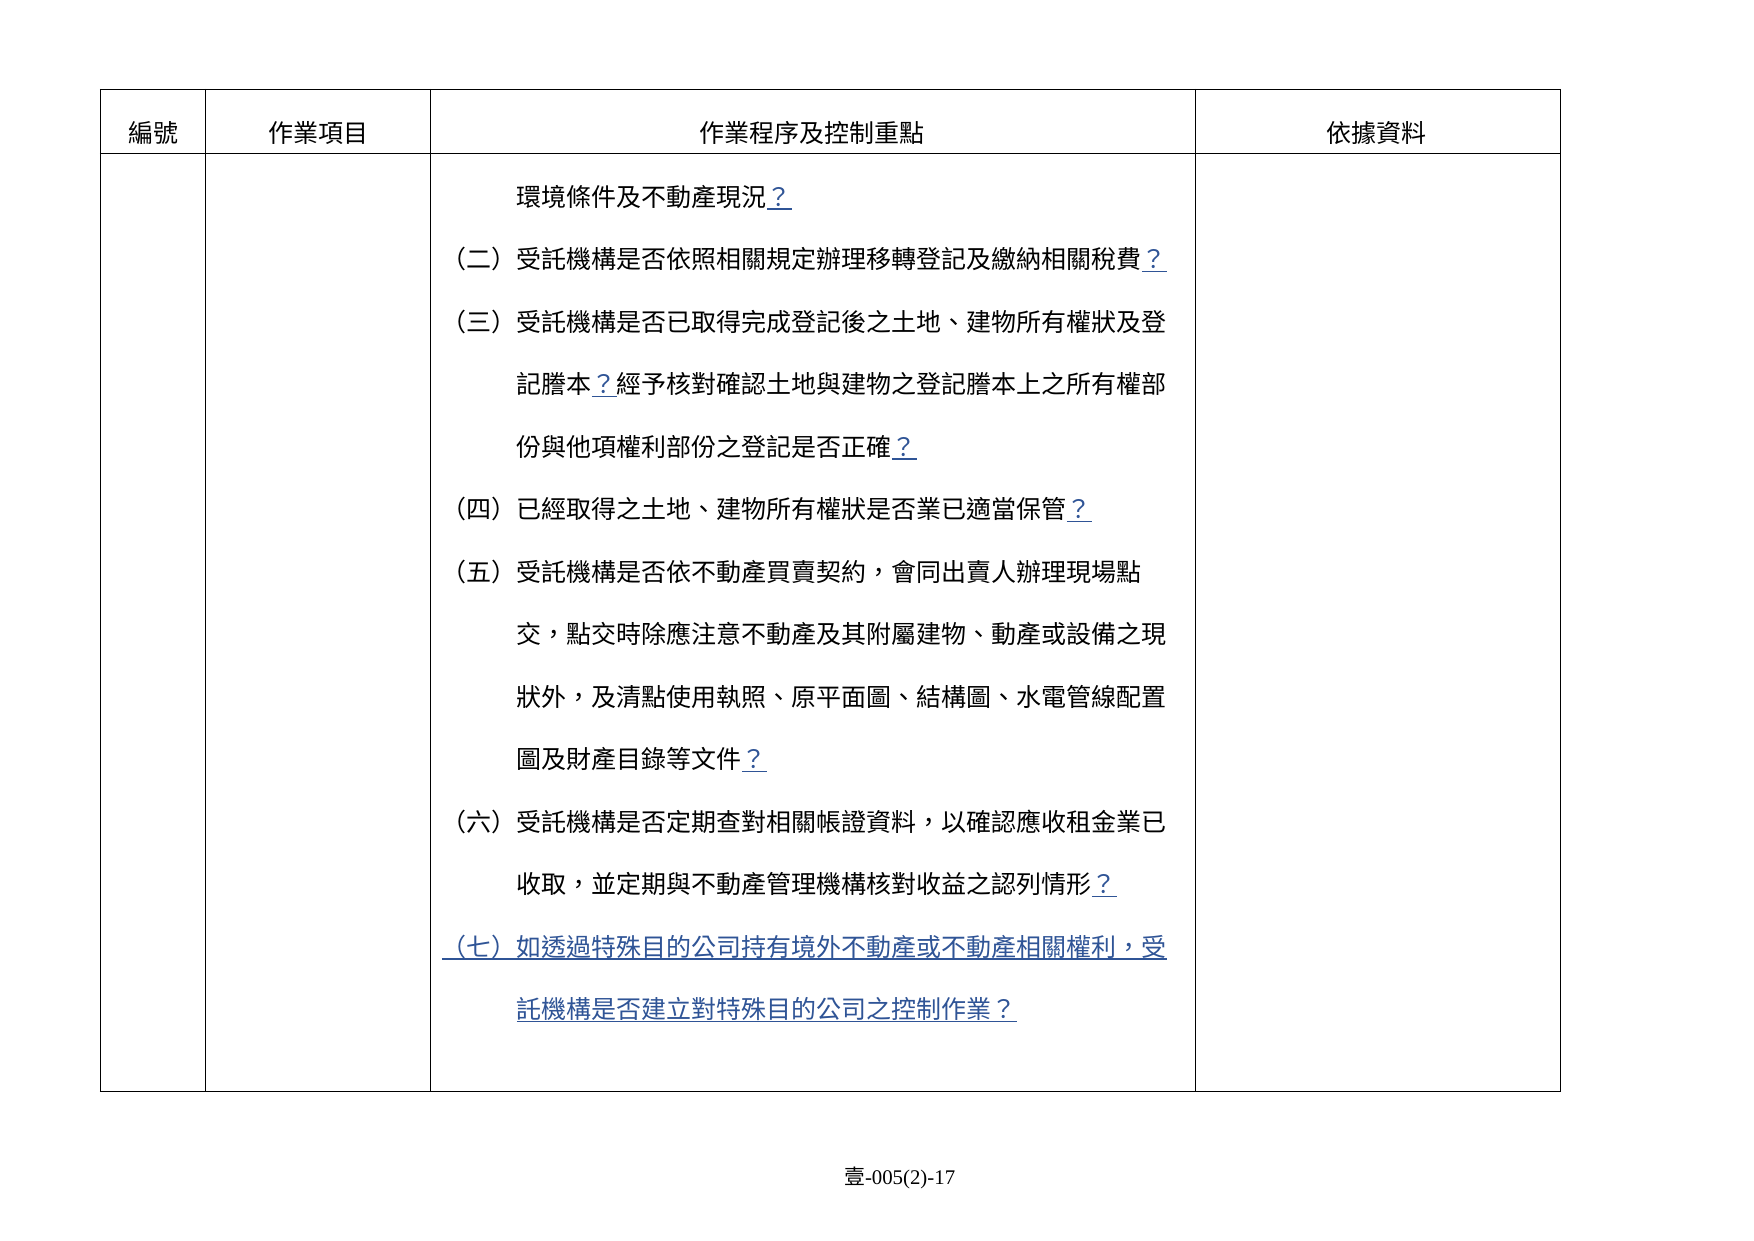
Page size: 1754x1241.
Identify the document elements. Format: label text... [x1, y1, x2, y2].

table_cell [101, 154, 205, 1091]
table_header 作業程序及控制重點 [431, 90, 1195, 152]
table_header 編號 [101, 90, 205, 152]
table_cell [1196, 154, 1560, 1091]
table_cell 環境條件及不動產現況？ （二）受託機構是否依照相關規定辦理移轉登記及繳納相關稅費？ （三）受託機構是否已取得完成登記後之土地、建物所有權狀及登記謄本？經予核對確認土地與建物之登記謄本上之所有權部份與他項權利部份之登記是否正確？ （四）已經取得之土地、建物所有權狀是否業已適當保管？ （五）受託機構是否依不動產買賣契約，會同出賣人辦理現場點交，點交時除應注意不動產及其附屬建物、動產或設備之現狀外，及清點使用執照、原平面圖、結構圖、水電管線配置圖及財產目錄等文件？ （六）受託機構是否定期查對相關帳證資料，以確認應收租金業已收取，並定期與不動產管理機構核對收益之認列情形？ （七）如透過特殊目的公司持有境外不動產或不動產相關權利，受託機構是否建立對特殊目的公司之控制作業？ [431, 154, 1195, 1091]
table_header 依據資料 [1196, 90, 1560, 152]
table_cell [206, 154, 430, 1091]
table_header 作業項目 [206, 90, 430, 152]
